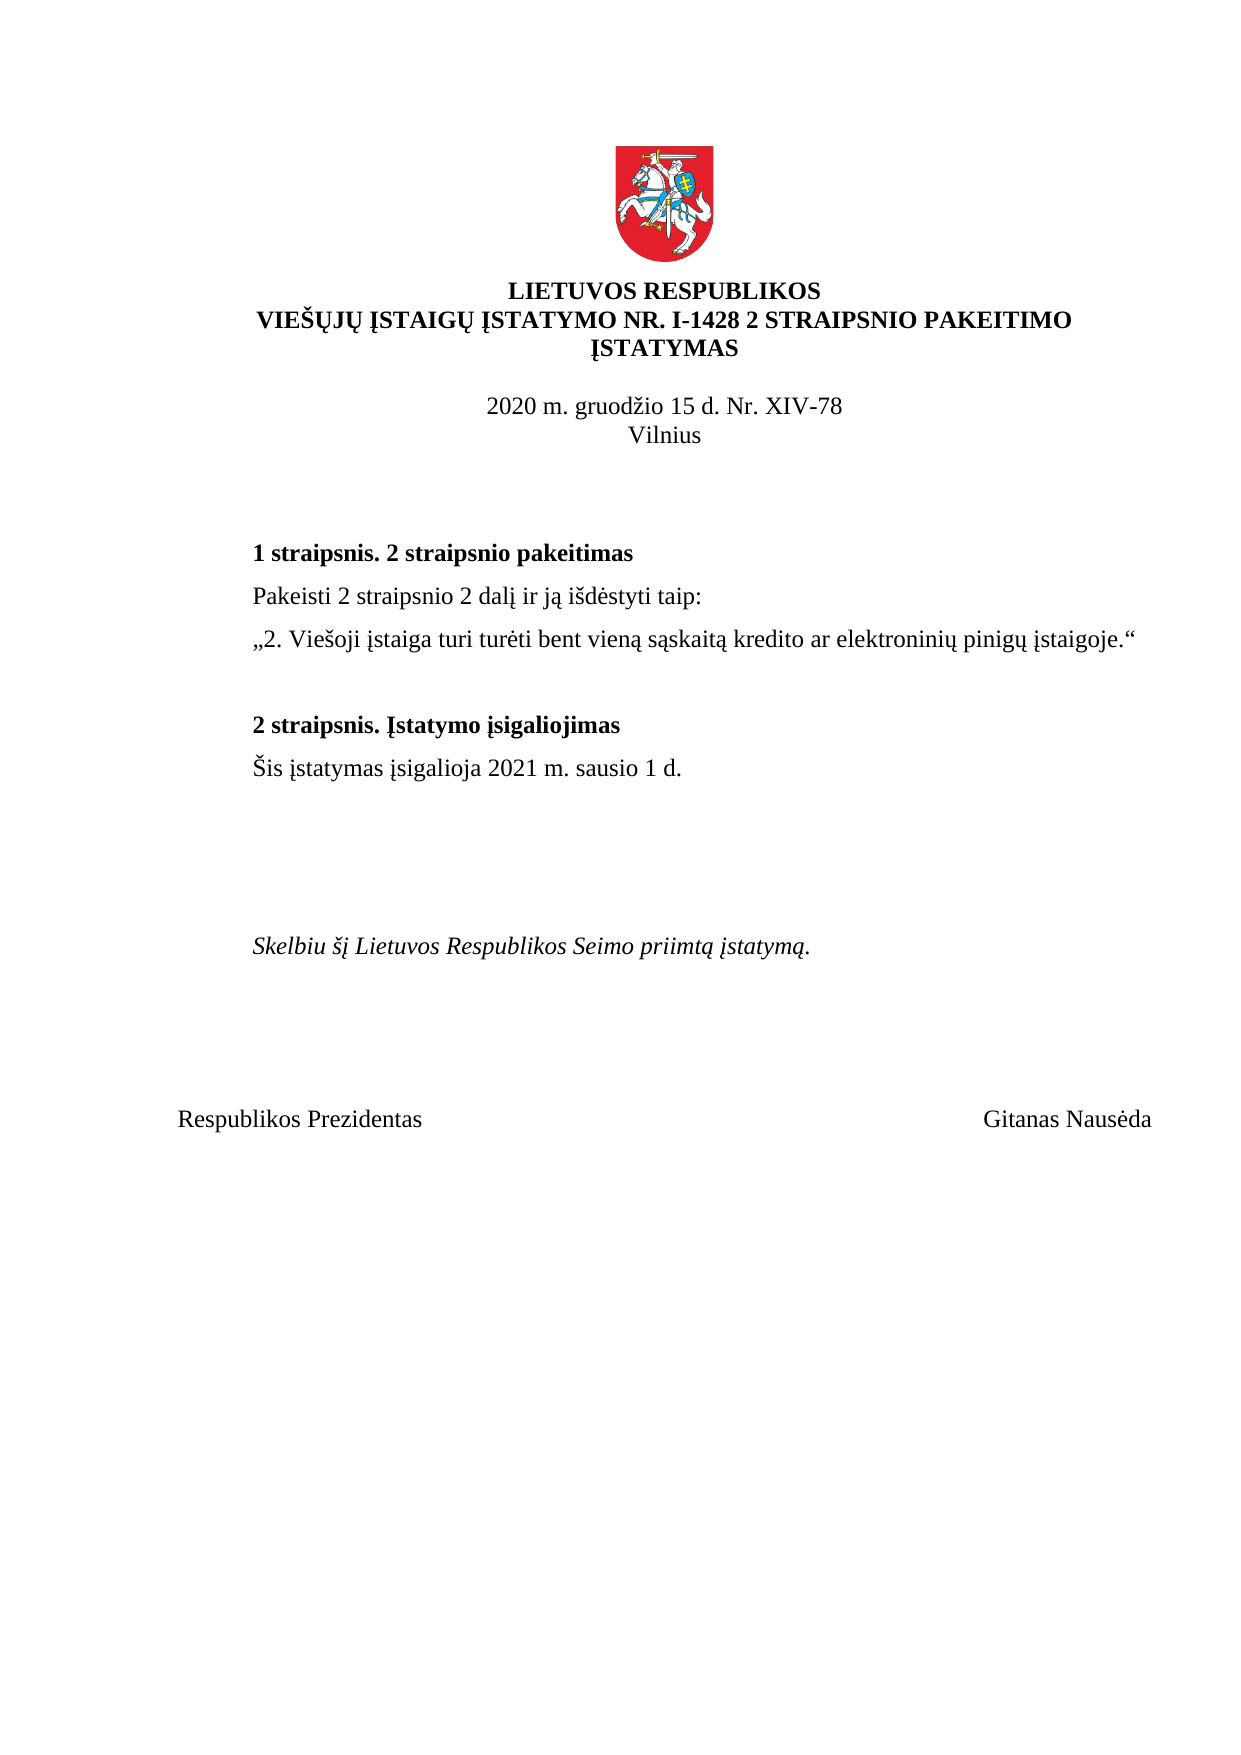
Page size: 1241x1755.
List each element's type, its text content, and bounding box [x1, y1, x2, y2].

text VIEŠŲJŲ ĮSTAIGŲ ĮSTATYMO NR. I-1428 2 STRAIPSNIO PAKEITIMO [177, 305, 1152, 333]
text Skelbiu šį Lietuvos Respublikos Seimo priimtą įstatymą. [177, 931, 1152, 960]
text ĮSTATYMAS [177, 333, 1152, 362]
text Šis įstatymas įsigalioja 2021 m. sausio 1 d. [177, 753, 1152, 782]
text 1 straipsnis. 2 straipsnio pakeitimas [177, 538, 1152, 566]
text Vilnius [177, 420, 1152, 448]
text 2020 m. gruodžio 15 d. Nr. XIV-78 [177, 391, 1152, 420]
text „2. Viešoji įstaiga turi turėti bent vieną sąskaitą kredito ar elektroninių pinigų įstaigoje.“ [177, 624, 1152, 653]
text Pakeisti 2 straipsnio 2 dalį ir ją išdėstyti taip: [177, 581, 1152, 609]
text Respublikos Prezidentas Gitanas Nausėda [177, 1104, 1152, 1132]
text 2 straipsnis. Įstatymo įsigaliojimas [177, 710, 1152, 739]
text LIETUVOS RESPUBLIKOS [177, 276, 1152, 305]
